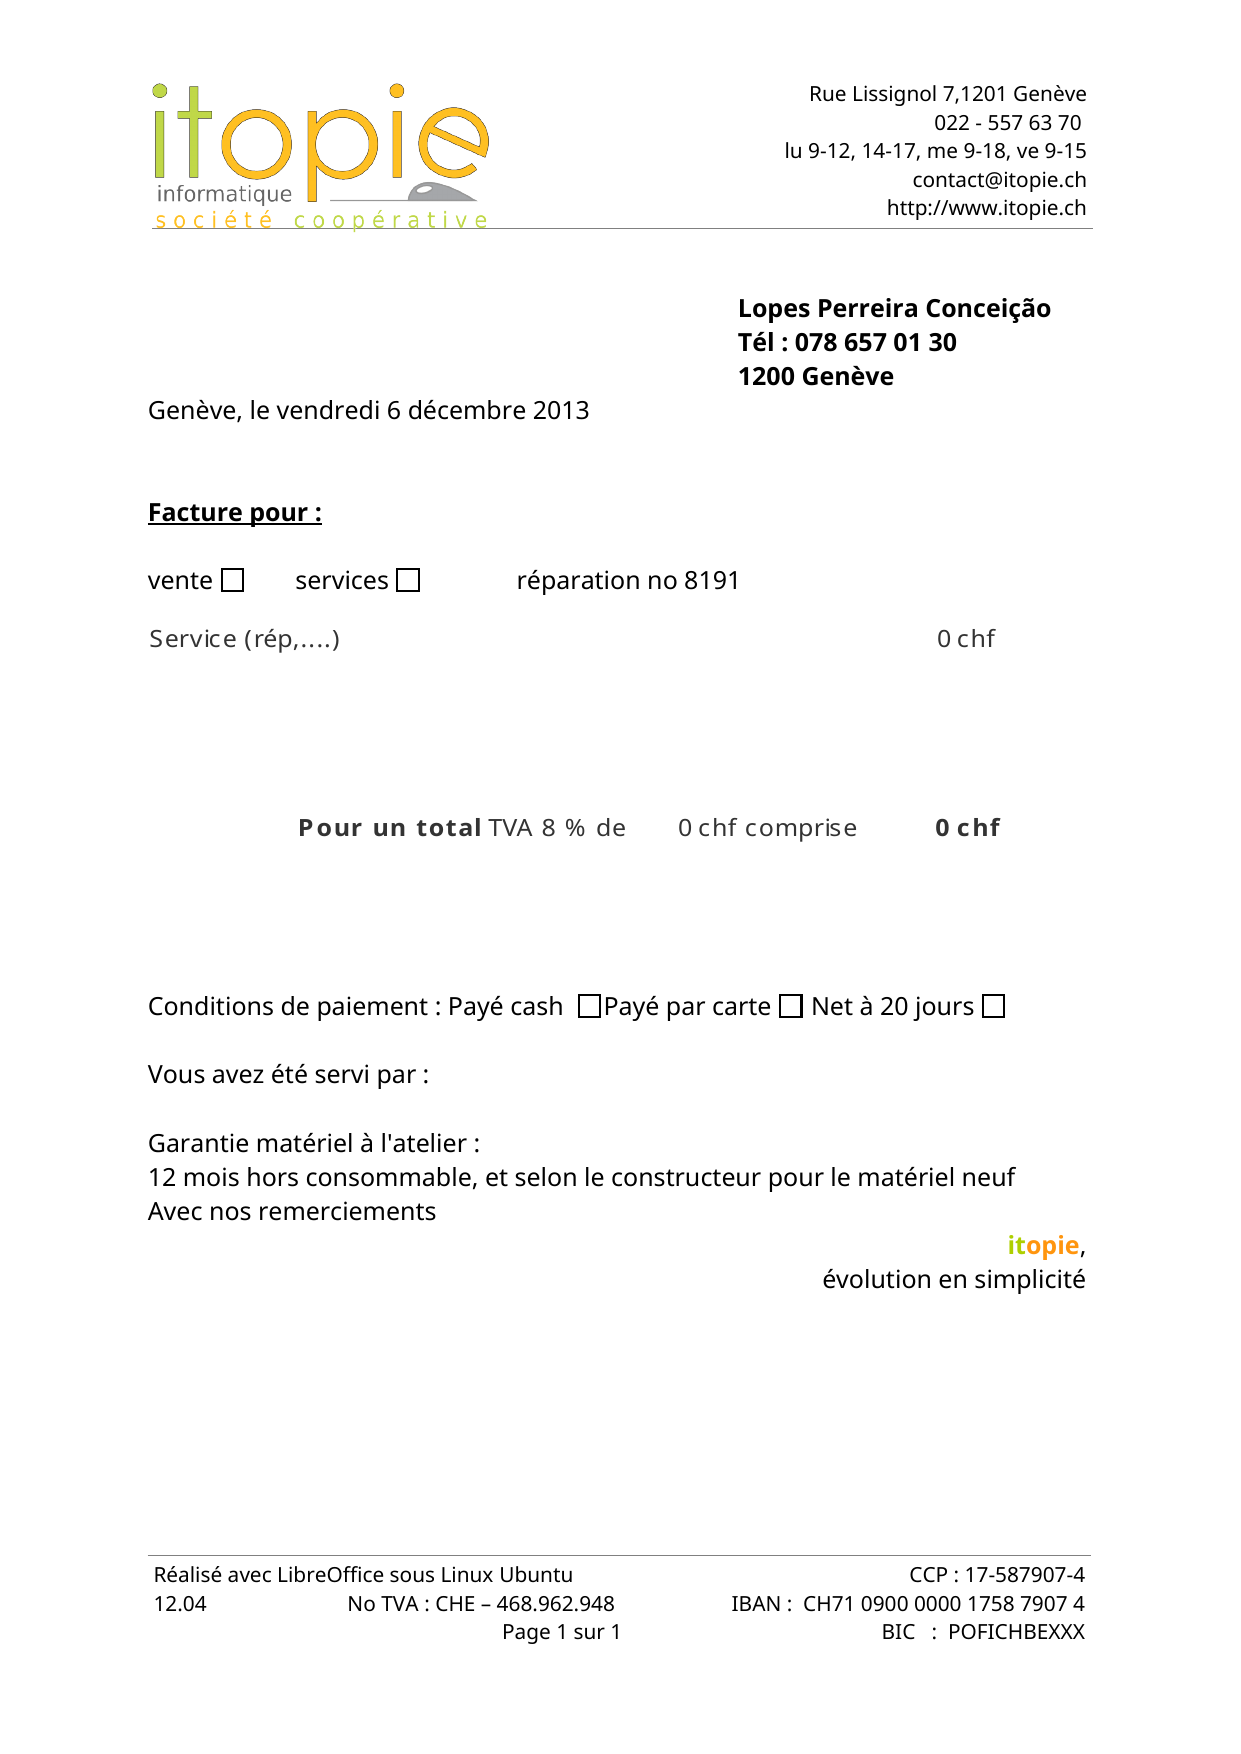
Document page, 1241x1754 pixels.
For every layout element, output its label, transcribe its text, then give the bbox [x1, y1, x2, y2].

text Facture pour : [148, 495, 1093, 529]
text 1200 Genève [148, 358, 1093, 392]
text Avec nos remerciements [148, 1193, 1093, 1227]
picture [138, 72, 500, 244]
text itopie, [148, 1227, 1093, 1262]
text 12 mois hors consommable, et selon le constructeur pour le matériel neuf [148, 1159, 1093, 1193]
text Garantie matériel à l'atelier : [148, 1125, 1093, 1159]
text Conditions de paiement : Payé cash Payé par carte Net à 20 jours [148, 989, 1093, 1023]
text Vous avez été servi par : [148, 1057, 1093, 1091]
text Lopes Perreira Conceição [148, 290, 1093, 324]
text évolution en simplicité [148, 1262, 1093, 1296]
text Tél : 078 657 01 30 [148, 324, 1093, 358]
text Genève, le vendredi 6 décembre 2013 [148, 392, 1093, 427]
text vente services réparation no 8191 [148, 563, 1093, 597]
